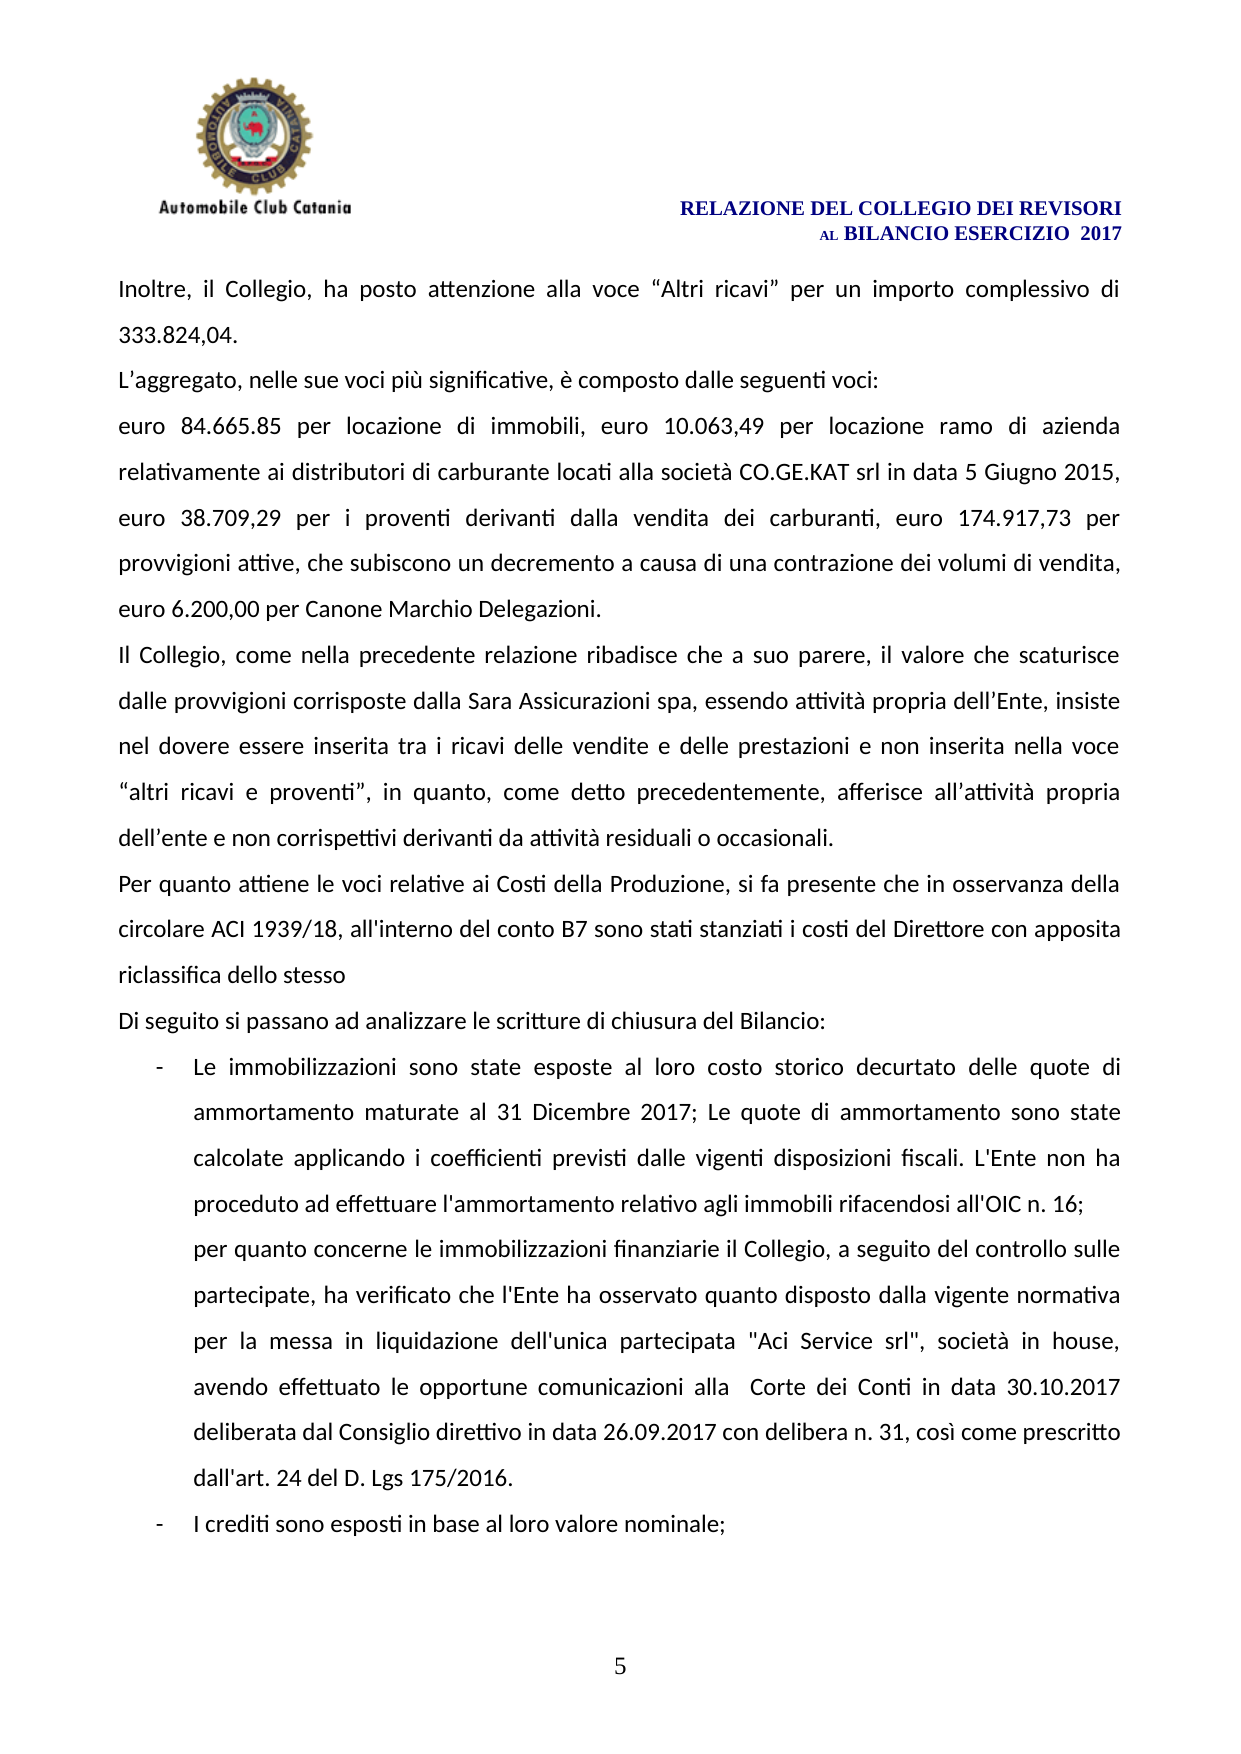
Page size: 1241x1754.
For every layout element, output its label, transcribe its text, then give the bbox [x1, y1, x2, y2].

text Di seguito si passano ad analizzare le scritture di chiusura del Bilancio: [118, 1005, 1122, 1035]
list Le immobilizzazioni sono state esposte al loro costo storico decurtato delle quote di ammortamento maturate al 31 Dicembre 2017; Le quote di ammortamento sono state calcolate applicando i coefficienti previsti dalle vigenti disposizioni fiscali. L'Ente non ha proceduto ad effettuare l'ammortamento relativo agli immobili rifacendosi all'OIC n. 16; [156, 1051, 1122, 1218]
text Il Collegio, come nella precedente relazione ribadisce che a suo parere, il valore che scaturisce dalle provvigioni corrisposte dalla Sara Assicurazioni spa, essendo attività propria dell’Ente, insiste nel dovere essere inserita tra i ricavi delle vendite e delle prestazioni e non inserita nella voce “altri ricavi e proventi”, in quanto, come detto precedentemente, afferisce all’attività propria dell’ente e non corrispettivi derivanti da attività residuali o occasionali. [118, 639, 1122, 852]
text L’aggregato, nelle sue voci più significative, è composto dalle seguenti voci: [118, 365, 1122, 395]
text per quanto concerne le immobilizzazioni finanziarie il Collegio, a seguito del controllo sulle partecipate, ha verificato che l'Ente ha osservato quanto disposto dalla vigente normativa per la messa in liquidazione dell'unica partecipata "Aci Service srl", società in house, avendo effettuato le opportune comunicazioni alla Corte dei Conti in data 30.10.2017 deliberata dal Consiglio direttivo in data 26.09.2017 con delibera n. 31, così come prescritto dall'art. 24 del D. Lgs 175/2016. [193, 1233, 1122, 1493]
picture [119, 75, 395, 215]
text Inoltre, il Collegio, ha posto attenzione alla voce “Altri ricavi” per un importo complessivo di 333.824,04. [118, 273, 1122, 349]
text Per quanto attiene le voci relative ai Costi della Produzione, si fa presente che in osservanza della circolare ACI 1939/18, all'interno del conto B7 sono stati stanziati i costi del Direttore con apposita riclassifica dello stesso [118, 868, 1122, 990]
text euro 84.665.85 per locazione di immobili, euro 10.063,49 per locazione ramo di azienda relativamente ai distributori di carburante locati alla società CO.GE.KAT srl in data 5 Giugno 2015, euro 38.709,29 per i proventi derivanti dalla vendita dei carburanti, euro 174.917,73 per provvigioni attive, che subiscono un decremento a causa di una contrazione dei volumi di vendita, euro 6.200,00 per Canone Marchio Delegazioni. [118, 410, 1122, 624]
list I crediti sono esposti in base al loro valore nominale; [156, 1508, 1122, 1538]
